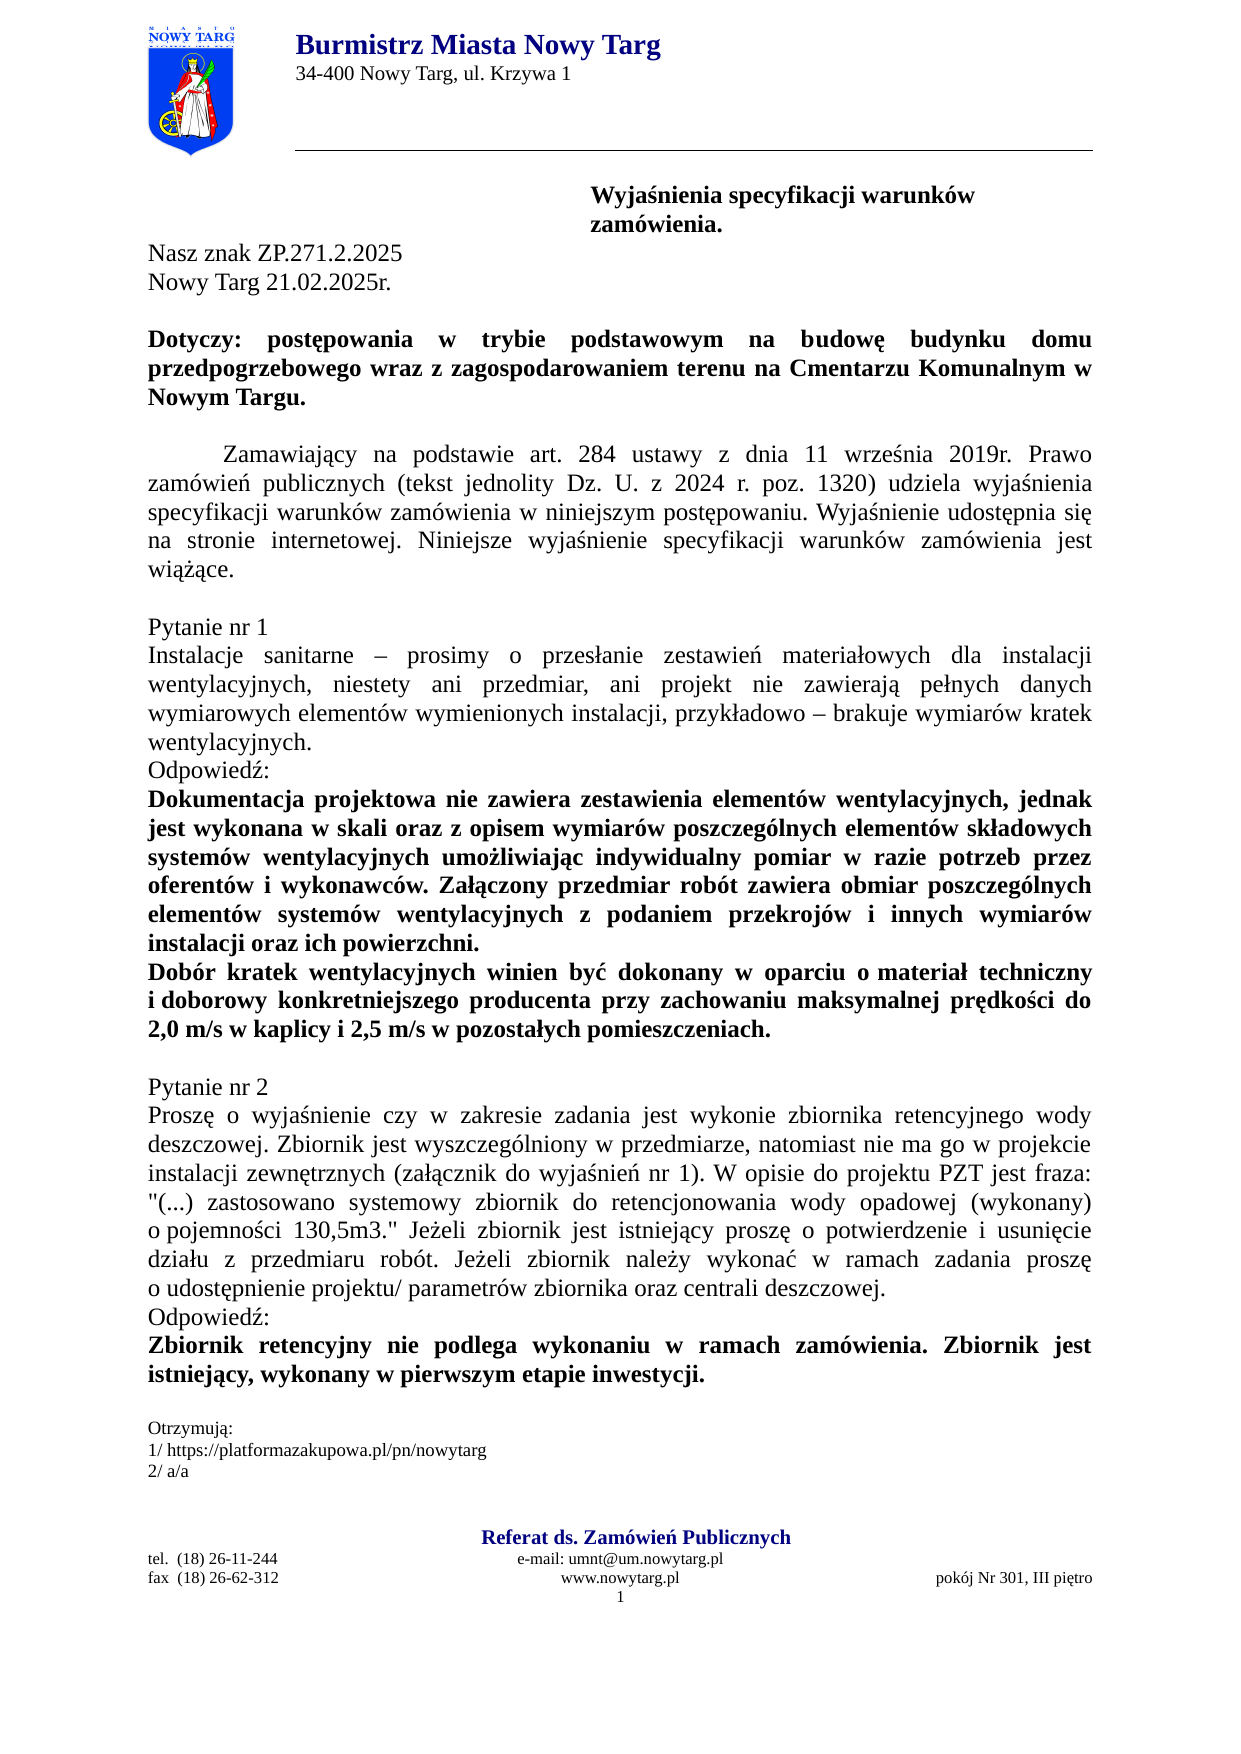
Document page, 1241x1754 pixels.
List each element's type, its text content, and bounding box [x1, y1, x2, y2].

text Pytanie nr 2 [148, 1072, 1093, 1101]
text Zbiornik retencyjny nie podlega wykonaniu w ramach zamówienia. Zbiornik jest istniejący, wykonany w pierwszym etapie inwestycji. [148, 1331, 1093, 1388]
text Dobór kratek wentylacyjnych winien być dokonany w oparciu o materiał techniczny i doborowy konkretniejszego producenta przy zachowaniu maksymalnej prędkości do 2,0 m/s w kaplicy i 2,5 m/s w pozostałych pomieszczeniach. [148, 957, 1093, 1043]
text Odpowiedź: [148, 756, 1093, 784]
subtitle zamówienia. [516, 209, 1093, 238]
text 1/ https://platformazakupowa.pl/pn/nowytarg [148, 1438, 1093, 1460]
text Instalacje sanitarne – prosimy o przesłanie zestawień materiałowych dla instalacji wentylacyjnych, niestety ani przedmiar, ani projekt nie zawierają pełnych danych wymiarowych elementów wymienionych instalacji, przykładowo – brakuje wymiarów kratek wentylacyjnych. [148, 641, 1093, 756]
text Odpowiedź: [148, 1302, 1093, 1331]
text Nowy Targ 21.02.2025r. [148, 267, 1093, 296]
text Dokumentacja projektowa nie zawiera zestawienia elementów wentylacyjnych, jednak jest wykonana w skali oraz z opisem wymiarów poszczególnych elementów składowych systemów wentylacyjnych umożliwiając indywidualny pomiar w razie potrzeb przez oferentów i wykonawców. Załączony przedmiar robót zawiera obmiar poszczególnych elementów systemów wentylacyjnych z podaniem przekrojów i innych wymiarów instalacji oraz ich powierzchni. [148, 784, 1093, 957]
text 2/ a/a [148, 1460, 1093, 1482]
text Otrzymują: [148, 1417, 1093, 1438]
subtitle Wyjaśnienia specyfikacji warunków [516, 181, 1093, 209]
text Dotyczy: postępowania w trybie podstawowym na budowę budynku domu przedpogrzebowego wraz z zagospodarowaniem terenu na Cmentarzu Komunalnym w Nowym Targu. [148, 324, 1093, 411]
text Pytanie nr 1 [148, 612, 1093, 641]
text Zamawiający na podstawie art. 284 ustawy z dnia 11 września 2019r. Prawo zamówień publicznych (tekst jednolity Dz. U. z 2024 r. poz. 1320) udziela wyjaśnienia specyfikacji warunków zamówienia w niniejszym postępowaniu. Wyjaśnienie udostępnia się na stronie internetowej. Niniejsze wyjaśnienie specyfikacji warunków zamówienia jest wiążące. [148, 439, 1093, 583]
text Nasz znak ZP.271.2.2025 [148, 238, 1093, 267]
text Proszę o wyjaśnienie czy w zakresie zadania jest wykonie zbiornika retencyjnego wody deszczowej. Zbiornik jest wyszczególniony w przedmiarze, natomiast nie ma go w projekcie instalacji zewnętrznych (załącznik do wyjaśnień nr 1). W opisie do projektu PZT jest fraza: "(...) zastosowano systemowy zbiornik do retencjonowania wody opadowej (wykonany) o pojemności 130,5m3." Jeżeli zbiornik jest istniejący proszę o potwierdzenie i usunięcie działu z przedmiaru robót. Jeżeli zbiornik należy wykonać w ramach zadania proszę o udostępnienie projektu/ parametrów zbiornika oraz centrali deszczowej. [148, 1101, 1093, 1302]
